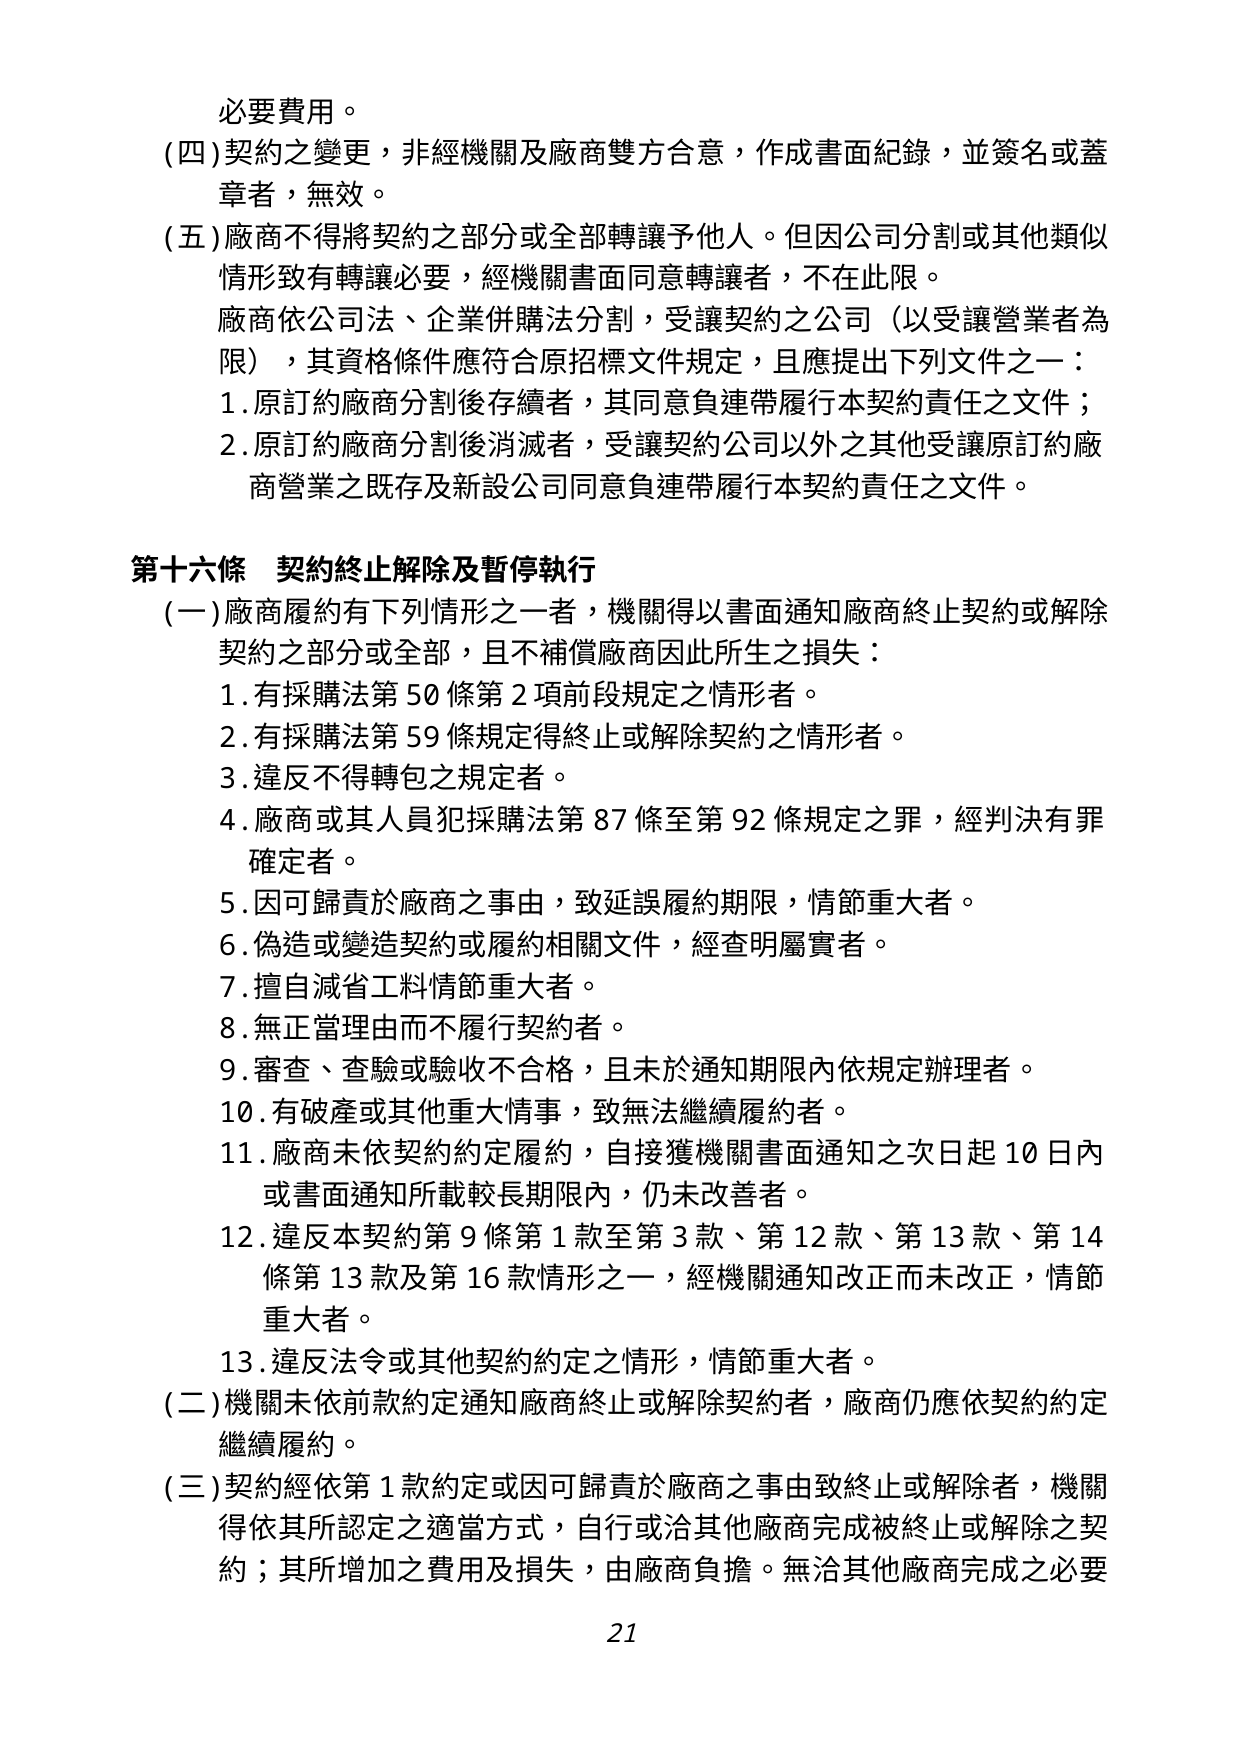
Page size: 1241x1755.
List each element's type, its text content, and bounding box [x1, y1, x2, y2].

text 5.因可歸責於廠商之事由，致延誤履約期限，情節重大者。 [218, 880, 1104, 922]
text (二)機關未依前款約定通知廠商終止或解除契約者，廠商仍應依契約約定繼續履約。 [159, 1380, 1110, 1464]
text 1.有採購法第50條第2項前段規定之情形者。 [218, 672, 1104, 714]
text (一)廠商履約有下列情形之一者，機關得以書面通知廠商終止契約或解除契約之部分或全部，且不補償廠商因此所生之損失： [159, 589, 1110, 672]
text 10.有破產或其他重大情事，致無法繼續履約者。 [218, 1089, 1104, 1130]
text 2.原訂約廠商分割後消滅者，受讓契約公司以外之其他受讓原訂約廠商營業之既存及新設公司同意負連帶履行本契約責任之文件。 [218, 422, 1104, 505]
text 3.違反不得轉包之規定者。 [218, 755, 1104, 797]
text 13.違反法令或其他契約約定之情形，情節重大者。 [218, 1339, 1104, 1380]
text (四)契約之變更，非經機關及廠商雙方合意，作成書面紀錄，並簽名或蓋章者，無效。 [159, 130, 1110, 214]
text 7.擅自減省工料情節重大者。 [218, 964, 1104, 1005]
text 1.原訂約廠商分割後存續者，其同意負連帶履行本契約責任之文件； [218, 380, 1104, 422]
text 2.有採購法第59條規定得終止或解除契約之情形者。 [218, 714, 1104, 755]
text 必要費用。 [159, 89, 1110, 130]
text 6.偽造或變造契約或履約相關文件，經查明屬實者。 [218, 922, 1104, 964]
text 9.審查、查驗或驗收不合格，且未於通知期限內依規定辦理者。 [218, 1047, 1104, 1089]
text 4.廠商或其人員犯採購法第87條至第92條規定之罪，經判決有罪確定者。 [218, 797, 1104, 880]
text 第十六條 契約終止解除及暫停執行 [130, 547, 1110, 589]
text 11.廠商未依契約約定履約，自接獲機關書面通知之次日起10日內或書面通知所載較長期限內，仍未改善者。 [218, 1130, 1104, 1214]
text 8.無正當理由而不履行契約者。 [218, 1005, 1104, 1047]
text 12.違反本契約第9條第1款至第3款、第12款、第13款、第14條第13款及第16款情形之一，經機關通知改正而未改正，情節重大者。 [218, 1214, 1104, 1339]
text (五)廠商不得將契約之部分或全部轉讓予他人。但因公司分割或其他類似情形致有轉讓必要，經機關書面同意轉讓者，不在此限。 [159, 214, 1110, 297]
text 廠商依公司法、企業併購法分割，受讓契約之公司（以受讓營業者為限），其資格條件應符合原招標文件規定，且應提出下列文件之一： [217, 297, 1110, 380]
text (三)契約經依第1款約定或因可歸責於廠商之事由致終止或解除者，機關得依其所認定之適當方式，自行或洽其他廠商完成被終止或解除之契約；其所增加之費用及損失，由廠商負擔。無洽其他廠商完成之必要 [159, 1464, 1110, 1589]
